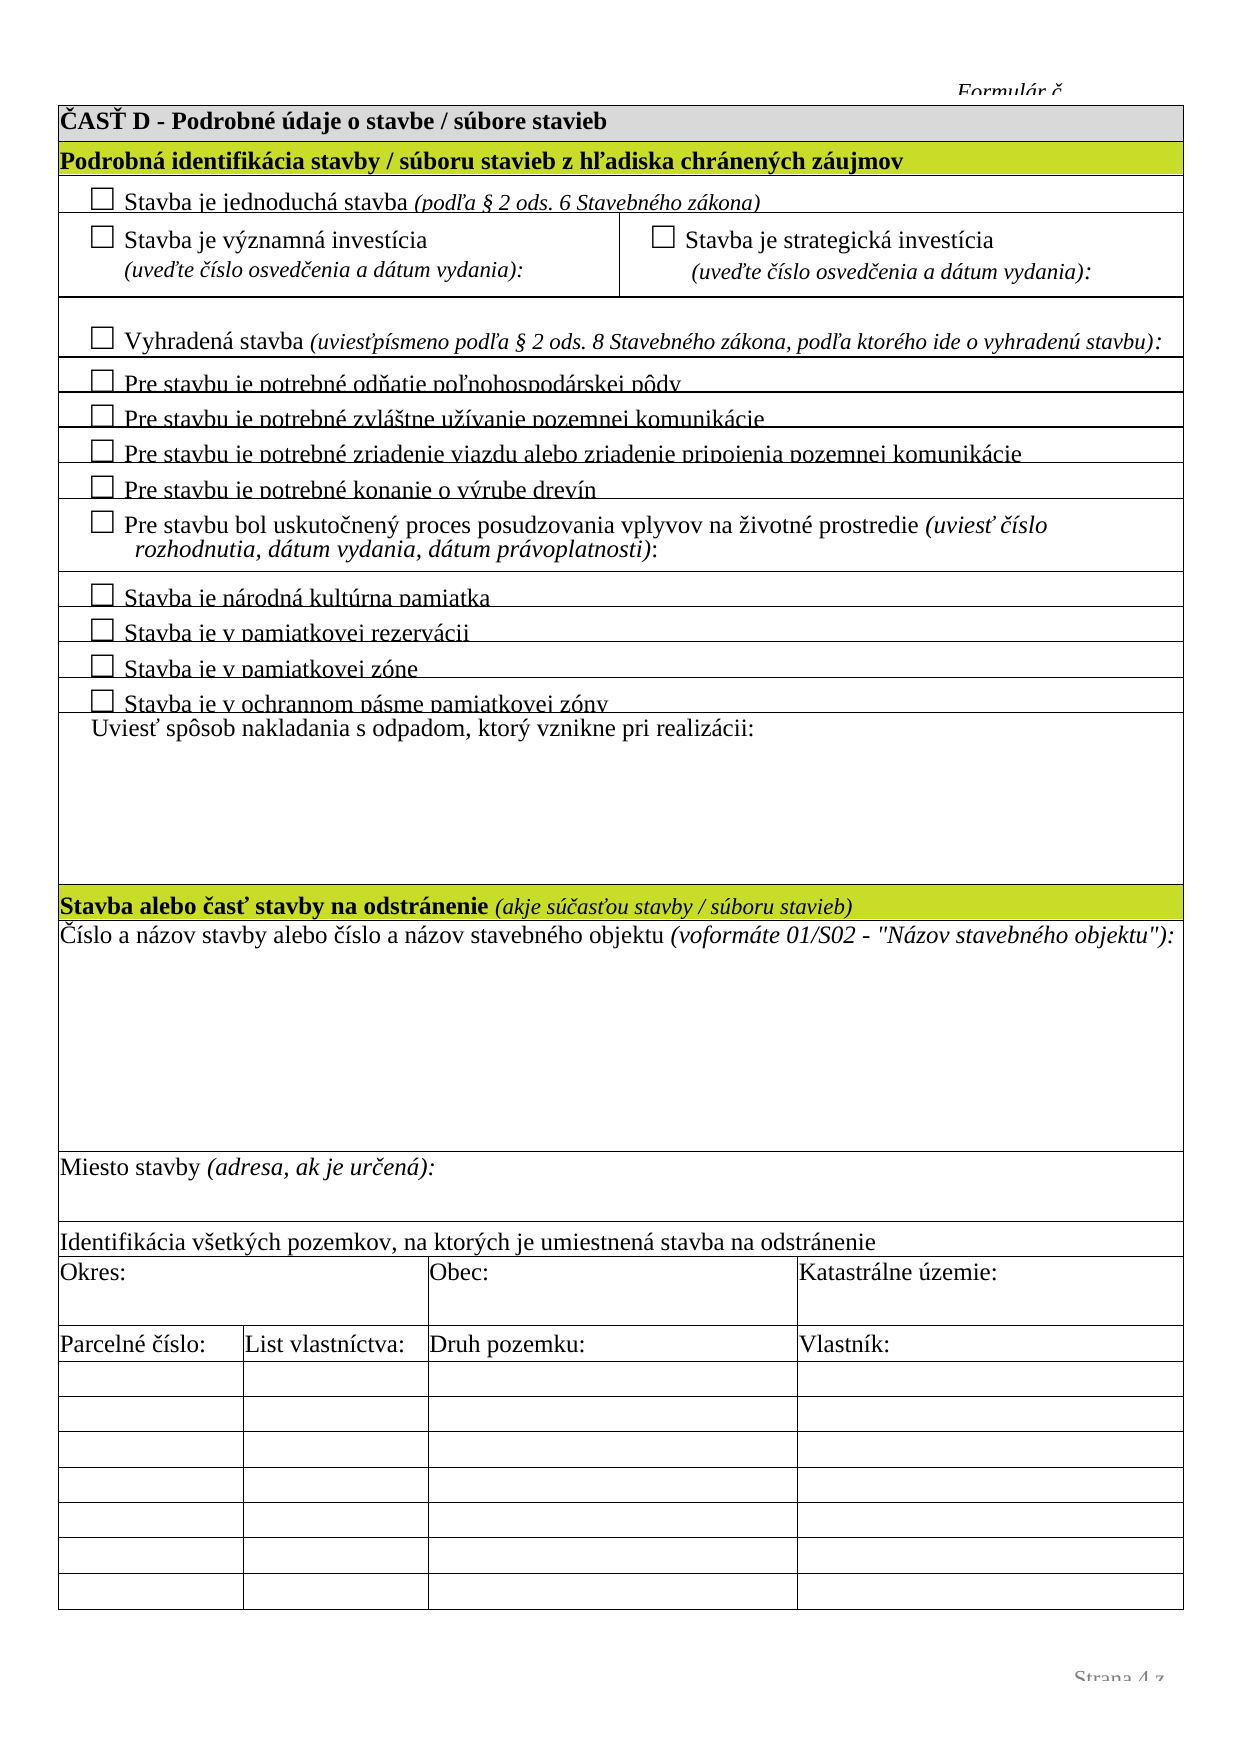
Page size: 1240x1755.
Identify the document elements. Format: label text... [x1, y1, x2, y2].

table_cell Podrobná identifikácia stavby / súboru stavieb z hľadiska chránených záujmov [59, 142, 1183, 174]
table_cell Katastrálne územie: [798, 1257, 1183, 1325]
table_cell [429, 1397, 797, 1431]
table_cell □ Vyhradená stavba (uviesťpísmeno podľa § 2 ods. 8 Stavebného zákona, podľa ktorého ide o vyhradenú stavbu): [59, 298, 1183, 356]
table_cell □ Pre stavbu je potrebné zvláštne užívanie pozemnej komunikácie [59, 393, 1183, 426]
table_cell Parcelné číslo: [59, 1326, 243, 1361]
table_cell [244, 1362, 428, 1396]
table_cell Druh pozemku: [429, 1326, 797, 1361]
table_cell [429, 1574, 797, 1609]
table_cell [244, 1397, 428, 1431]
table_cell [244, 1468, 428, 1502]
table_cell Identifikácia všetkých pozemkov, na ktorých je umiestnená stavba na odstránenie [59, 1222, 1183, 1256]
table_cell [429, 1362, 797, 1396]
table_cell □ Pre stavbu bol uskutočnený proces posudzovania vplyvov na životné prostredie (uviesť číslo rozhodnutia, dátum vydania, dátum právoplatnosti): [59, 499, 1183, 571]
table_cell Miesto stavby (adresa, ak je určená): [59, 1152, 1183, 1221]
table_cell [59, 1362, 243, 1396]
table_cell Okres: [59, 1257, 428, 1325]
table_cell [429, 1503, 797, 1537]
table_cell Číslo a názov stavby alebo číslo a názov stavebného objektu (voformáte 01/S02 - "Názov stavebného objektu"): [59, 921, 1183, 1151]
table_cell [798, 1503, 1183, 1537]
table_cell [798, 1397, 1183, 1431]
table_cell [798, 1432, 1183, 1467]
table_cell Uviesť spôsob nakladania s odpadom, ktorý vznikne pri realizácii: [59, 713, 1183, 884]
table_cell [244, 1574, 428, 1609]
table_cell [59, 1468, 243, 1502]
table_cell □ Stavba je jednoduchá stavba (podľa § 2 ods. 6 Stavebného zákona) [59, 176, 1183, 212]
table_cell □ Pre stavbu je potrebné odňatie poľnohospodárskej pôdy [59, 358, 1183, 391]
table_cell [798, 1538, 1183, 1573]
table_cell □ Pre stavbu je potrebné zriadenie vjazdu alebo zriadenie pripojenia pozemnej komunikácie [59, 428, 1183, 462]
table_cell [244, 1432, 428, 1467]
table_cell [59, 1538, 243, 1573]
table_cell [429, 1468, 797, 1502]
table_cell List vlastníctva: [244, 1326, 428, 1361]
table_cell □ Stavba je v pamiatkovej rezervácii [59, 607, 1183, 641]
table_cell Stavba alebo časť stavby na odstránenie (akje súčasťou stavby / súboru stavieb) [59, 885, 1183, 919]
table_cell [59, 1574, 243, 1609]
table_cell Vlastník: [798, 1326, 1183, 1361]
table_cell [244, 1538, 428, 1573]
table_cell [429, 1538, 797, 1573]
table_cell [429, 1432, 797, 1467]
table_cell [59, 1503, 243, 1537]
table_cell □ Stavba je strategická investícia (uveďte číslo osvedčenia a dátum vydania): [620, 213, 1183, 296]
table_cell [244, 1503, 428, 1537]
table_cell [59, 1432, 243, 1467]
table_cell □ Stavba je národná kultúrna pamiatka [59, 572, 1183, 606]
table_cell □ Stavba je v ochrannom pásme pamiatkovej zóny [59, 678, 1183, 712]
table_cell □ Pre stavbu je potrebné konanie o výrube drevín [59, 463, 1183, 497]
table_cell [59, 1397, 243, 1431]
table_cell [798, 1362, 1183, 1396]
table_cell [798, 1468, 1183, 1502]
table_cell □ Stavba je v pamiatkovej zóne [59, 642, 1183, 677]
table_cell [798, 1574, 1183, 1609]
table_cell □ Stavba je významná investícia (uveďte číslo osvedčenia a dátum vydania): [59, 213, 619, 296]
table_header ČASŤ D - Podrobné údaje o stavbe / súbore stavieb [59, 106, 1183, 141]
table_cell Obec: [429, 1257, 797, 1325]
